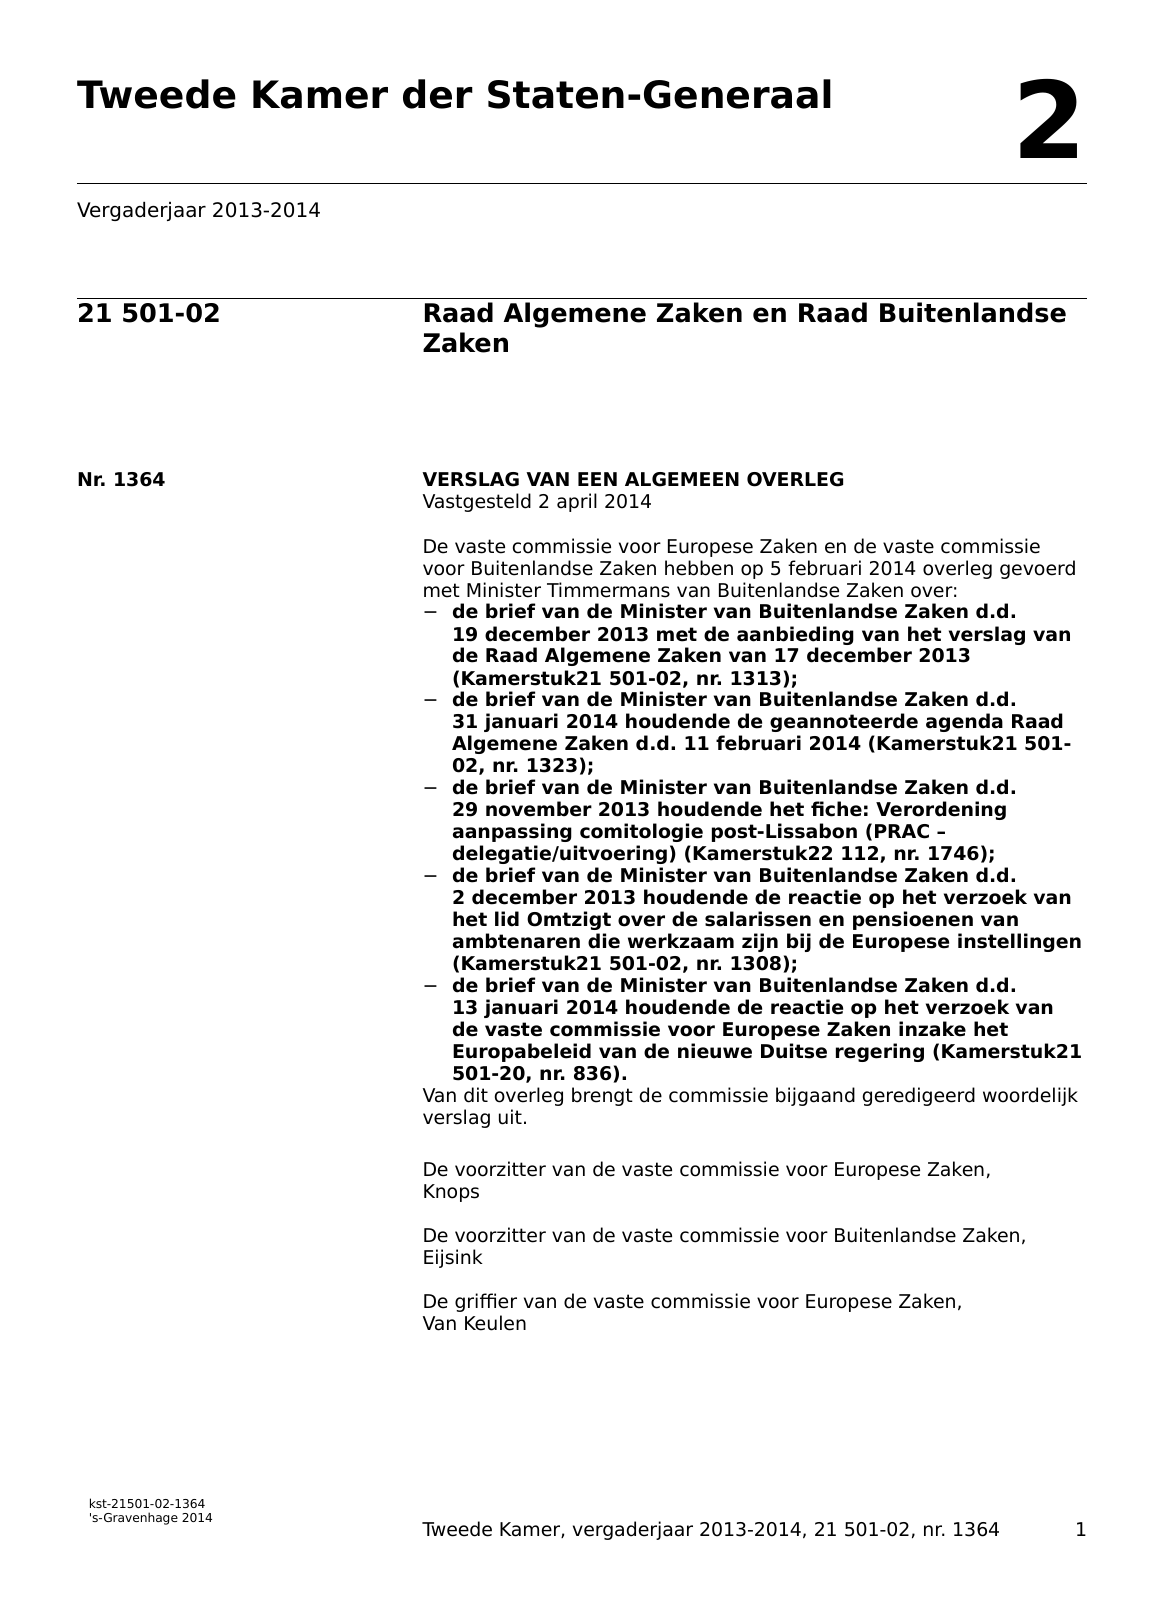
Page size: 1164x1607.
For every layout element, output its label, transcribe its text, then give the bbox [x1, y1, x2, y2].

text 's-Gravenhage 2014 [88, 1511, 323, 1525]
text De vaste commissie voor Europese Zaken en de vaste commissie voor Buitenlandse Zaken hebben op 5 februari 2014 overleg gevoerd met Minister Timmermans van Buitenlandse Zaken over: [422, 536, 1087, 601]
text kst-21501-02-1364 [88, 1497, 323, 1511]
text De voorzitter van de vaste commissie voor Europese Zaken, Knops [422, 1159, 1087, 1203]
text Vastgesteld 2 april 2014 [422, 491, 1087, 513]
subtitle 21 501-02 Raad Algemene Zaken en Raad Buitenlandse Zaken [77, 299, 1087, 358]
text De griffier van de vaste commissie voor Europese Zaken, Van Keulen [422, 1291, 1087, 1335]
text − de brief van de Minister van Buitenlandse Zaken d.d. 19 december 2013 met de aanbieding van het verslag van de Raad Algemene Zaken van 17 december 2013 (Kamerstuk21 501-02, nr. 1313); [422, 601, 1087, 689]
subtitle Nr. 1364 VERSLAG VAN EEN ALGEMEEN OVERLEG [77, 469, 1087, 491]
text − de brief van de Minister van Buitenlandse Zaken d.d. 13 januari 2014 houdende de reactie op het verzoek van de vaste commissie voor Europese Zaken inzake het Europabeleid van de nieuwe Duitse regering (Kamerstuk21 501-20, nr. 836). [422, 975, 1087, 1085]
table_header 2 [886, 59, 1087, 183]
text − de brief van de Minister van Buitenlandse Zaken d.d. 31 januari 2014 houdende de geannoteerde agenda Raad Algemene Zaken d.d. 11 februari 2014 (Kamerstuk21 501-02, nr. 1323); [422, 689, 1087, 777]
table_cell Vergaderjaar 2013-2014 [77, 184, 1087, 298]
text − de brief van de Minister van Buitenlandse Zaken d.d. 29 november 2013 houdende het fiche: Verordening aanpassing comitologie post-Lissabon (PRAC – delegatie/uitvoering) (Kamerstuk22 112, nr. 1746); [422, 777, 1087, 865]
text Van dit overleg brengt de commissie bijgaand geredigeerd woordelijk verslag uit. [422, 1085, 1087, 1129]
text − de brief van de Minister van Buitenlandse Zaken d.d. 2 december 2013 houdende de reactie op het verzoek van het lid Omtzigt over de salarissen en pensioenen van ambtenaren die werkzaam zijn bij de Europese instellingen (Kamerstuk21 501-02, nr. 1308); [422, 865, 1087, 975]
text De voorzitter van de vaste commissie voor Buitenlandse Zaken, Eijsink [422, 1225, 1087, 1269]
table_header Tweede Kamer der Staten-Generaal [77, 59, 886, 183]
